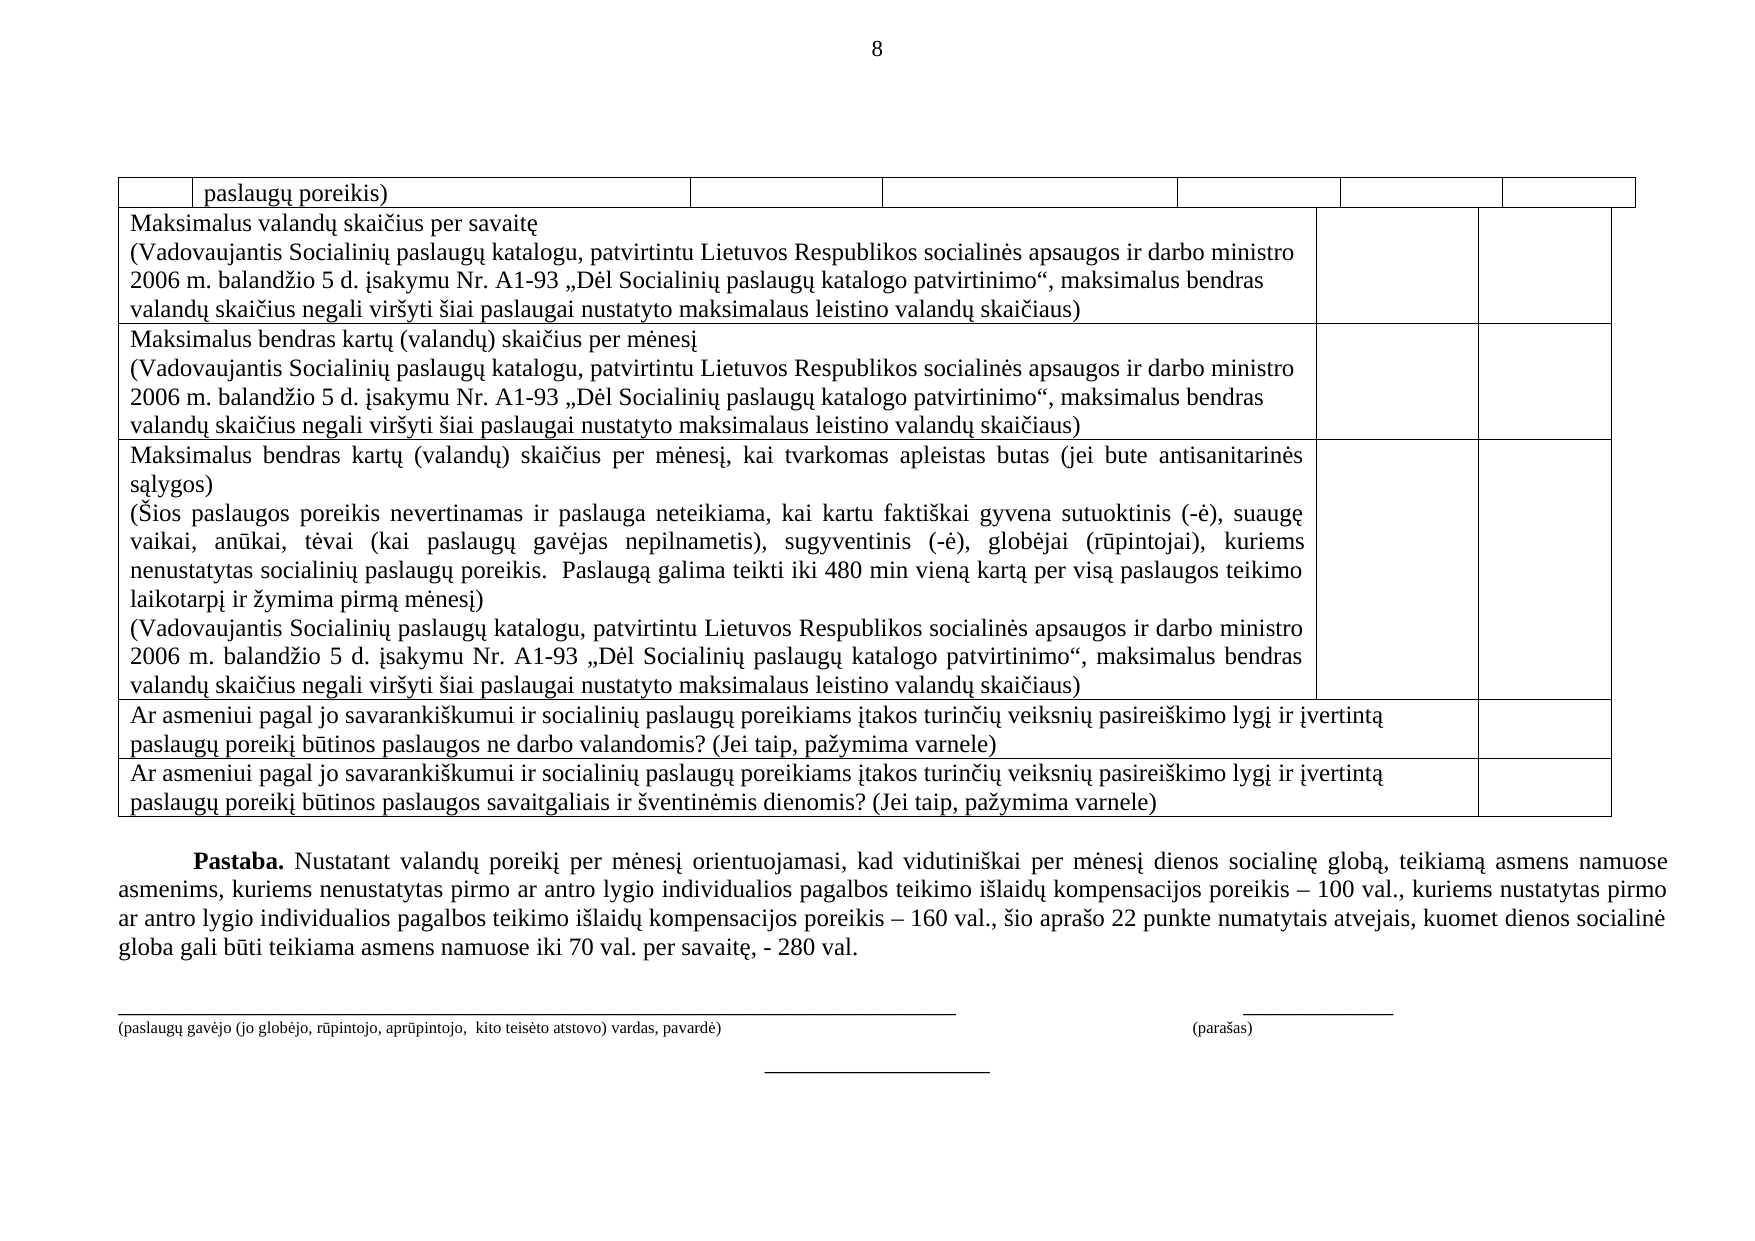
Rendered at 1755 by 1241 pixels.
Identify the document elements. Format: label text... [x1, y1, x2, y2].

table_cell [1479, 208, 1611, 323]
table_cell [1612, 699, 1636, 757]
table_cell [691, 178, 882, 207]
table_cell [1178, 178, 1340, 207]
table_cell [119, 178, 192, 207]
text (paslaugų gavėjo (jo globėjo, rūpintojo, aprūpintojo, kito teisėto atstovo) vardas, pavardė) (parašas) [118, 1018, 1636, 1047]
table_cell [1612, 323, 1636, 439]
text __________________ [118, 1047, 1636, 1076]
table_cell [1341, 178, 1502, 207]
table_cell [1479, 700, 1611, 757]
table_cell [1317, 208, 1478, 323]
table_cell [1612, 758, 1636, 816]
table_cell Maksimalus bendras kartų (valandų) skaičius per mėnesį (Vadovaujantis Socialinių paslaugų katalogu, patvirtintu Lietuvos Respublikos socialinės apsaugos ir darbo ministro 2006 m. balandžio 5 d. įsakymu Nr. A1-93 „Dėl Socialinių paslaugų katalogo patvirtinimo“, maksimalus bendras valandų skaičius negali viršyti šiai paslaugai nustatyto maksimalaus leistino valandų skaičiaus) [119, 324, 1316, 439]
text Pastaba. Nustatant valandų poreikį per mėnesį orientuojamasi, kad vidutiniškai per mėnesį dienos socialinę globą, teikiamą asmens namuose asmenims, kuriems nenustatytas pirmo ar antro lygio individualios pagalbos teikimo išlaidų kompensacijos poreikis – 100 val., kuriems nustatytas pirmo ar antro lygio individualios pagalbos teikimo išlaidų kompensacijos poreikis – 160 val., šio aprašo 22 punkte numatytais atvejais, kuomet dienos socialinė globa gali būti teikiama asmens namuose iki 70 val. per savaitę, - 280 val. [118, 846, 1668, 961]
table_cell Ar asmeniui pagal jo savarankiškumui ir socialinių paslaugų poreikiams įtakos turinčių veiksnių pasireiškimo lygį ir įvertintą paslaugų poreikį būtinos paslaugos ne darbo valandomis? (Jei taip, pažymima varnele) [119, 700, 1478, 757]
table_cell [1612, 439, 1636, 699]
table_cell [1503, 178, 1635, 207]
text ___________________________________________________________________ ____________ [118, 989, 1636, 1018]
table_cell [1479, 440, 1611, 699]
table_cell [1479, 324, 1611, 439]
table_cell [1317, 440, 1478, 699]
table_cell [883, 178, 1177, 207]
table_cell [1479, 759, 1611, 816]
table_cell Ar asmeniui pagal jo savarankiškumui ir socialinių paslaugų poreikiams įtakos turinčių veiksnių pasireiškimo lygį ir įvertintą paslaugų poreikį būtinos paslaugos savaitgaliais ir šventinėmis dienomis? (Jei taip, pažymima varnele) [119, 759, 1478, 816]
table_cell Maksimalus bendras kartų (valandų) skaičius per mėnesį, kai tvarkomas apleistas butas (jei bute antisanitarinės sąlygos) (Šios paslaugos poreikis nevertinamas ir paslauga neteikiama, kai kartu faktiškai gyvena sutuoktinis (-ė), suaugę vaikai, anūkai, tėvai (kai paslaugų gavėjas nepilnametis), sugyventinis (-ė), globėjai (rūpintojai), kuriems nenustatytas socialinių paslaugų poreikis. Paslaugą galima teikti iki 480 min vieną kartą per visą paslaugos teikimo laikotarpį ir žymima pirmą mėnesį) (Vadovaujantis Socialinių paslaugų katalogu, patvirtintu Lietuvos Respublikos socialinės apsaugos ir darbo ministro 2006 m. balandžio 5 d. įsakymu Nr. A1-93 „Dėl Socialinių paslaugų katalogo patvirtinimo“, maksimalus bendras valandų skaičius negali viršyti šiai paslaugai nustatyto maksimalaus leistino valandų skaičiaus) [119, 440, 1316, 699]
table_cell [1612, 208, 1636, 323]
table_cell [1317, 324, 1478, 439]
table_cell paslaugų poreikis) [193, 178, 690, 207]
table_cell Maksimalus valandų skaičius per savaitę (Vadovaujantis Socialinių paslaugų katalogu, patvirtintu Lietuvos Respublikos socialinės apsaugos ir darbo ministro 2006 m. balandžio 5 d. įsakymu Nr. A1-93 „Dėl Socialinių paslaugų katalogo patvirtinimo“, maksimalus bendras valandų skaičius negali viršyti šiai paslaugai nustatyto maksimalaus leistino valandų skaičiaus) [119, 208, 1316, 323]
